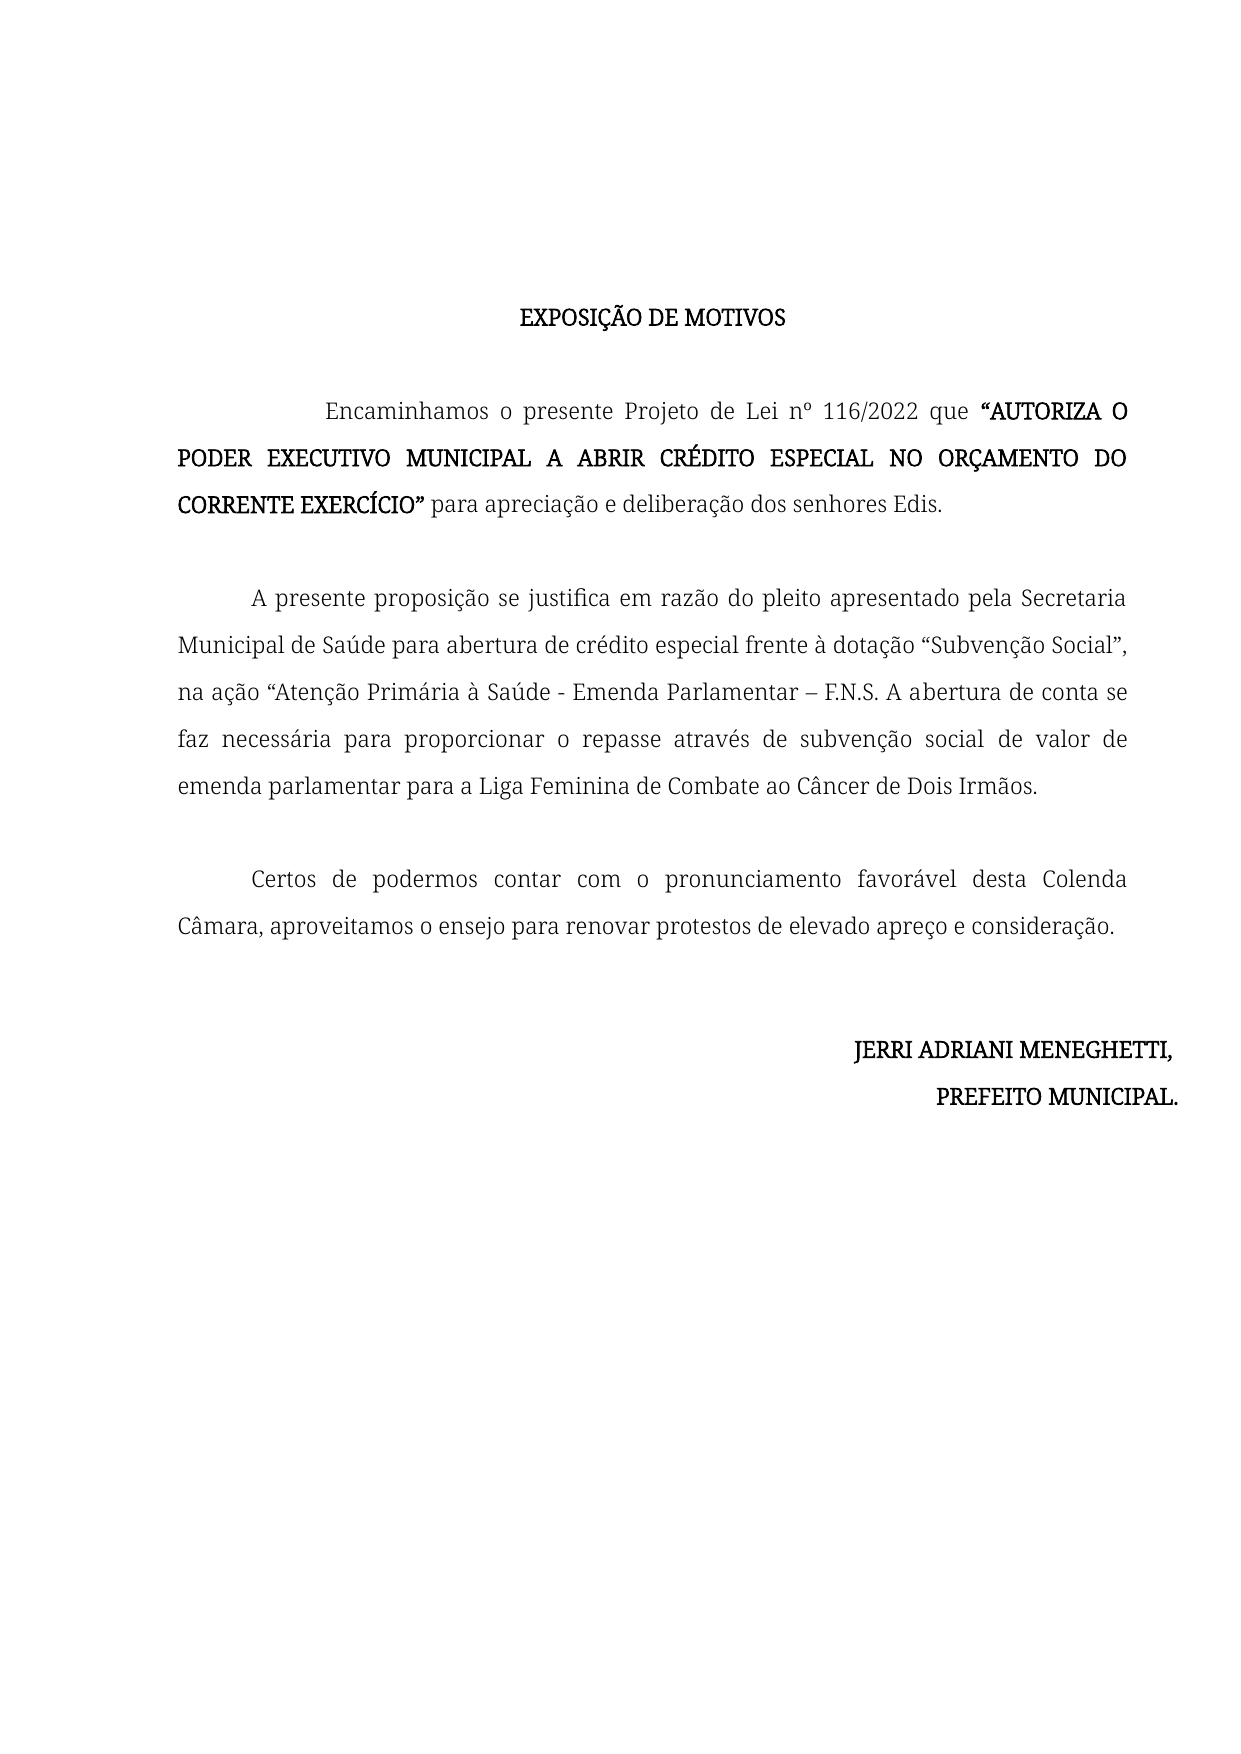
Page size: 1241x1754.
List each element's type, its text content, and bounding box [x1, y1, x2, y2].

table_header JERRI ADRIANI MENEGHETTI, PREFEITO MUNICIPAL. [638, 1033, 1186, 1124]
text Certos de podermos contar com o pronunciamento favorável desta Colenda Câmara, aproveitamos o ensejo para renovar protestos de elevado apreço e consideração. [177, 863, 1128, 941]
text A presente proposição se justifica em razão do pleito apresentado pela Secretaria Municipal de Saúde para abertura de crédito especial frente à dotação “Subvenção Social”, na ação “Atenção Primária à Saúde - Emenda Parlamentar – F.N.S. A abertura de conta se faz necessária para proporcionar o repasse através de subvenção social de valor de emenda parlamentar para a Liga Feminina de Combate ao Câncer de Dois Irmãos. [177, 582, 1128, 801]
table_header [170, 1033, 637, 1124]
text EXPOSIÇÃO DE MOTIVOS [177, 301, 1128, 332]
text Encaminhamos o presente Projeto de Lei nº 116/2022 que “AUTORIZA O PODER EXECUTIVO MUNICIPAL A ABRIR CRÉDITO ESPECIAL NO ORÇAMENTO DO CORRENTE EXERCÍCIO” para apreciação e deliberação dos senhores Edis. [177, 394, 1128, 519]
